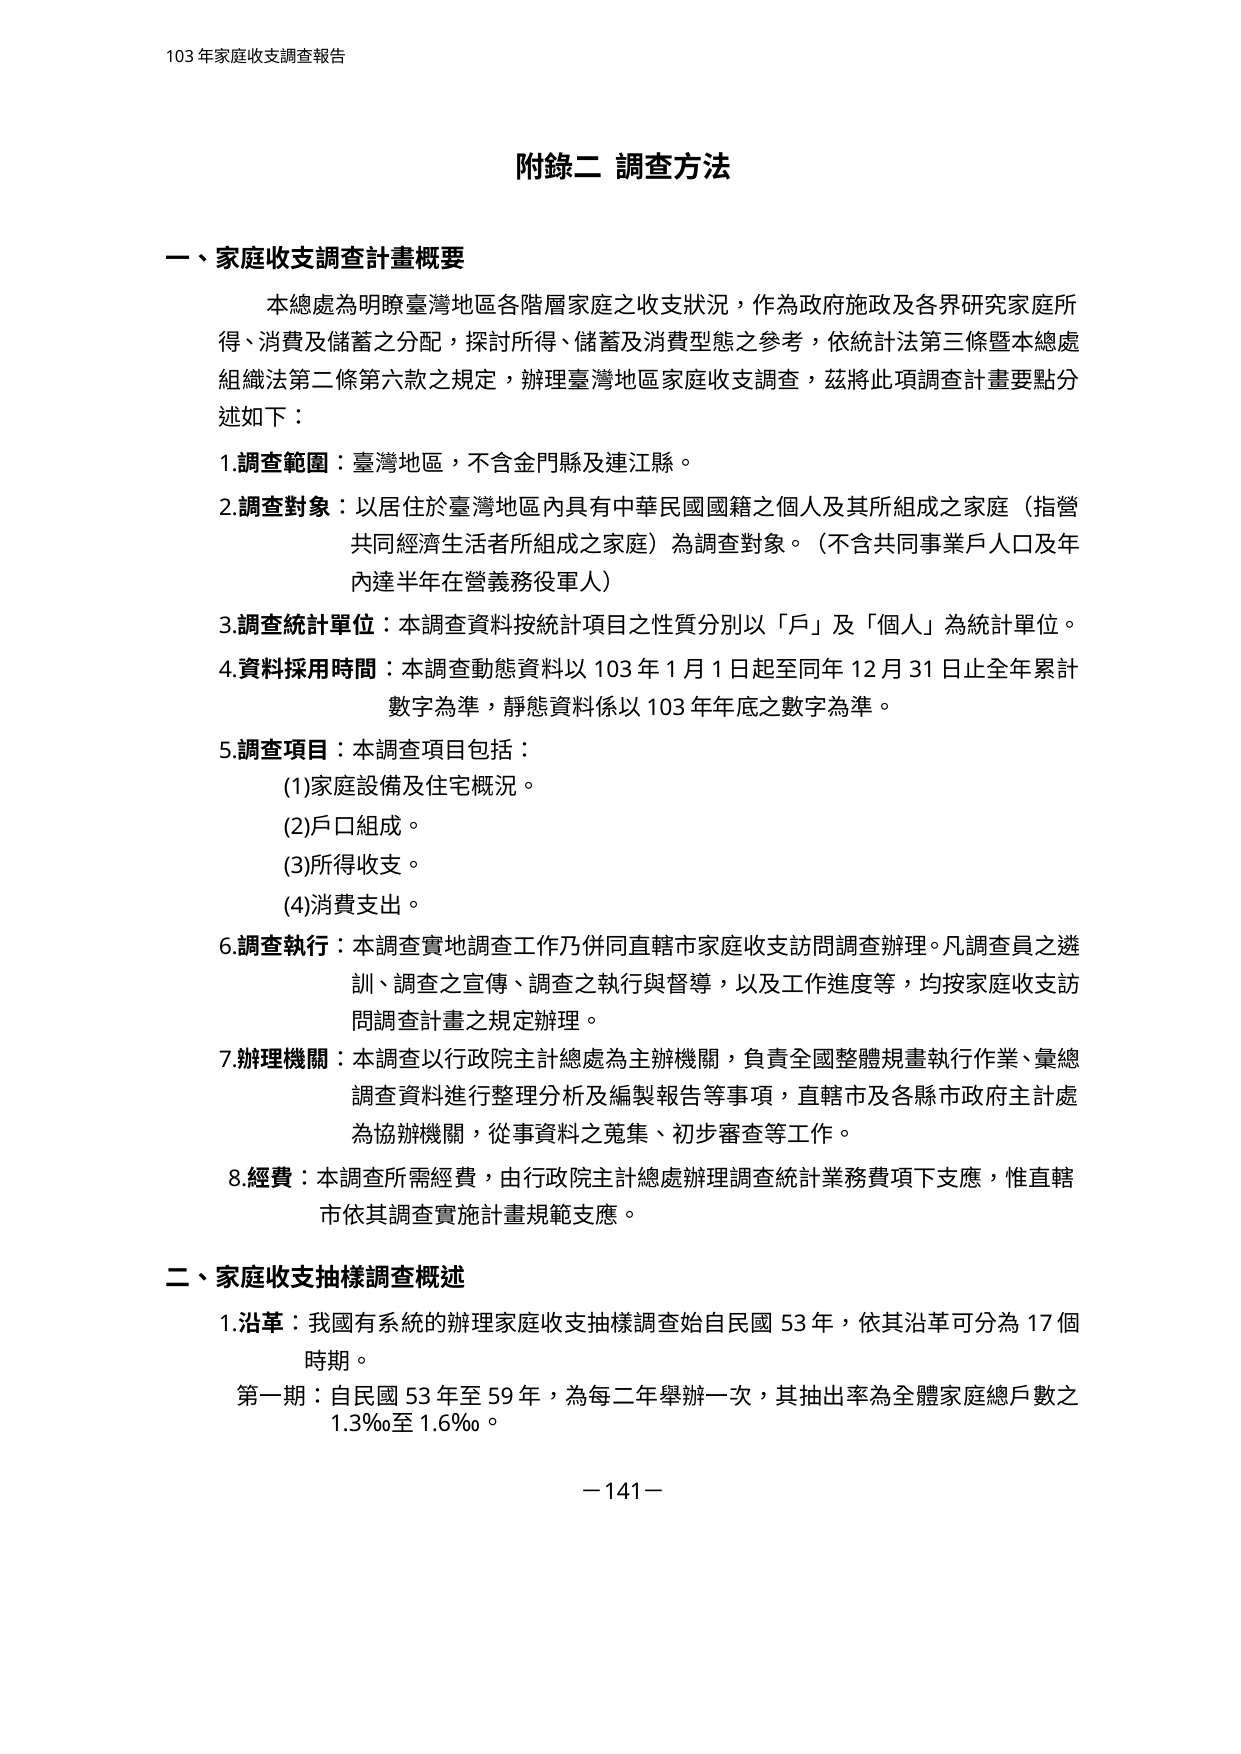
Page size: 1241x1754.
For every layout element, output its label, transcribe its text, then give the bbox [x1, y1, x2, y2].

text 5.調查項目：本調查項目包括： [218, 729, 1081, 766]
text (2)戶口組成。 [283, 806, 1081, 841]
text 7.辦理機關：本調查以行政院主計總處為主辦機關，負責全國整體規畫執行作業、彙總調查資料進行整理分析及編製報告等事項，直轄市及各縣市政府主計處為協辦機關，從事資料之蒐集、初步審查等工作。 [218, 1037, 1081, 1150]
text 6.調查執行：本調查實地調查工作乃併同直轄市家庭收支訪問調查辦理。凡調查員之遴訓、調查之宣傳、調查之執行與督導，以及工作進度等，均按家庭收支訪問調查計畫之規定辦理。 [218, 925, 1081, 1037]
text 2.調查對象：以居住於臺灣地區內具有中華民國國籍之個人及其所組成之家庭（指營共同經濟生活者所組成之家庭）為調查對象。（不含共同事業戶人口及年內達半年在營義務役軍人） [218, 485, 1081, 598]
text 1.調查範圍：臺灣地區，不含金門縣及連江縣。 [218, 441, 1081, 479]
text (1)家庭設備及住宅概況。 [283, 766, 1081, 802]
text 一、家庭收支調查計畫概要 [165, 237, 1081, 275]
text 8.經費：本調查所需經費，由行政院主計總處辦理調查統計業務費項下支應，惟直轄市依其調查實施計畫規範支應。 [228, 1156, 1081, 1231]
text 4.資料採用時間：本調查動態資料以103年1月1日起至同年12月31日止全年累計數字為準，靜態資料係以103年年底之數字為準。 [218, 648, 1081, 723]
text 第一期：自民國53年至59年，為每二年舉辦一次，其抽出率為全體家庭總戶數之1.3‰至1.6‰。 [236, 1383, 1081, 1437]
text 1.沿革：我國有系統的辦理家庭收支抽樣調查始自民國53年，依其沿革可分為17個時期。 [218, 1302, 1081, 1377]
text 本總處為明瞭臺灣地區各階層家庭之收支狀況，作為政府施政及各界研究家庭所得、消費及儲蓄之分配，探討所得、儲蓄及消費型態之參考，依統計法第三條暨本總處組織法第二條第六款之規定，辦理臺灣地區家庭收支調查，茲將此項調查計畫要點分述如下： [218, 283, 1081, 433]
text 附錄二 調查方法 [165, 148, 1081, 185]
text 3.調查統計單位：本調查資料按統計項目之性質分別以「戶」及「個人」為統計單位。 [218, 604, 1081, 641]
text 二、家庭收支抽樣調查概述 [165, 1256, 1081, 1293]
text (3)所得收支。 [283, 846, 1081, 881]
text (4)消費支出。 [283, 885, 1081, 921]
